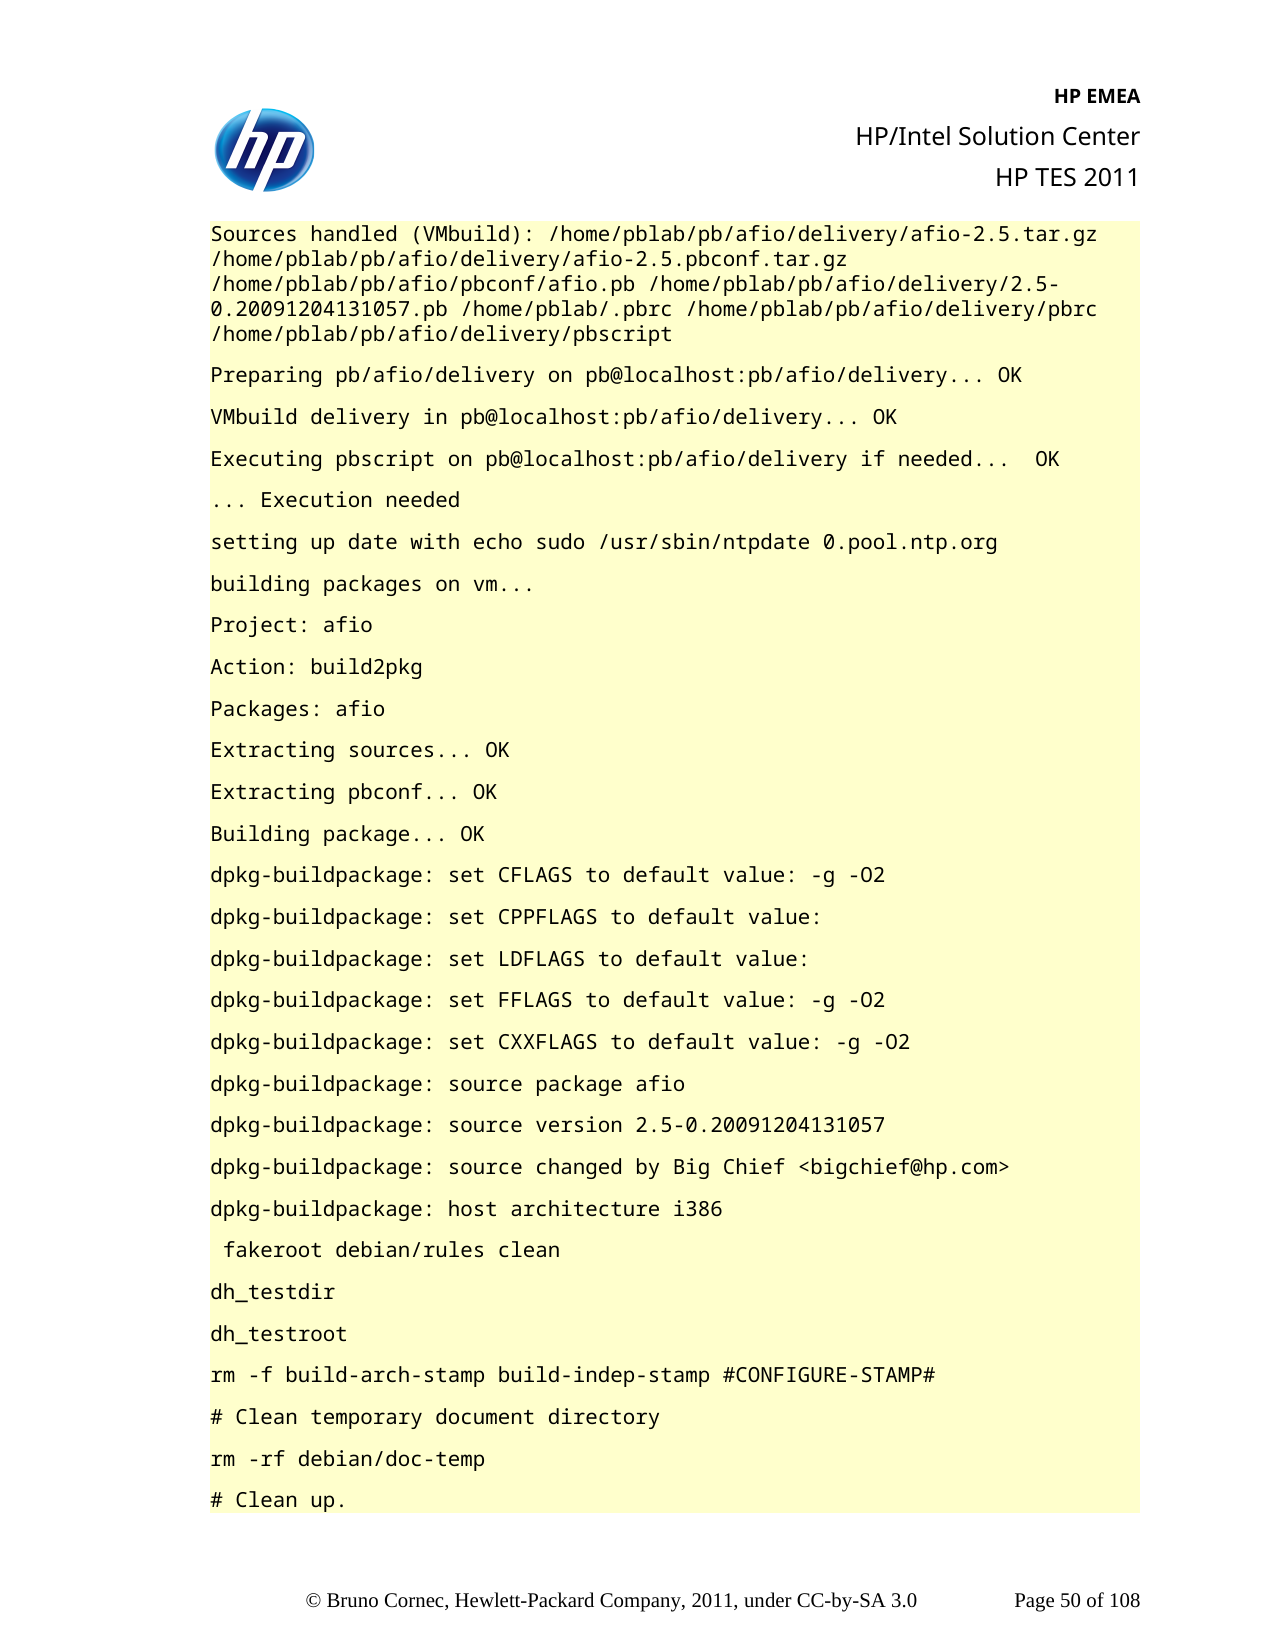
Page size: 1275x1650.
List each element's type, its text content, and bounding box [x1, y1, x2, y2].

text Packages: afio [210, 696, 1140, 721]
text # Clean up. [210, 1488, 1140, 1513]
text Extracting sources... OK [210, 738, 1140, 763]
text VMbuild delivery in pb@localhost:pb/afio/delivery... OK [210, 404, 1140, 429]
text dpkg-buildpackage: host architecture i386 [210, 1196, 1140, 1221]
text rm -f build-arch-stamp build-indep-stamp #CONFIGURE-STAMP# [210, 1363, 1140, 1388]
text building packages on vm... [210, 571, 1140, 596]
text Action: build2pkg [210, 654, 1140, 679]
text Project: afio [210, 613, 1140, 638]
text dpkg-buildpackage: set LDFLAGS to default value: [210, 946, 1140, 971]
text dh_testdir [210, 1279, 1140, 1304]
text Executing pbscript on pb@localhost:pb/afio/delivery if needed... OK [210, 446, 1140, 471]
text dpkg-buildpackage: set CPPFLAGS to default value: [210, 904, 1140, 929]
text Extracting pbconf... OK [210, 779, 1140, 804]
text setting up date with echo sudo /usr/sbin/ntpdate 0.pool.ntp.org [210, 529, 1140, 554]
text dpkg-buildpackage: source version 2.5-0.20091204131057 [210, 1113, 1140, 1138]
text dpkg-buildpackage: source changed by Big Chief <bigchief@hp.com> [210, 1154, 1140, 1179]
text dpkg-buildpackage: set FFLAGS to default value: -g -O2 [210, 988, 1140, 1013]
text dh_testroot [210, 1321, 1140, 1346]
text # Clean temporary document directory [210, 1404, 1140, 1429]
text ... Execution needed [210, 488, 1140, 513]
text Preparing pb/afio/delivery on pb@localhost:pb/afio/delivery... OK [210, 363, 1140, 388]
text dpkg-buildpackage: set CFLAGS to default value: -g -O2 [210, 863, 1140, 888]
text rm -rf debian/doc-temp [210, 1446, 1140, 1471]
text fakeroot debian/rules clean [210, 1238, 1140, 1263]
picture [214, 108, 315, 192]
text dpkg-buildpackage: set CXXFLAGS to default value: -g -O2 [210, 1029, 1140, 1054]
text Building package... OK [210, 821, 1140, 846]
text dpkg-buildpackage: source package afio [210, 1071, 1140, 1096]
text Sources handled (VMbuild): /home/pblab/pb/afio/delivery/afio-2.5.tar.gz /home/pblab/pb/afio/delivery/afio-2.5.pbconf.tar.gz /home/pblab/pb/afio/pbconf/afio.pb /home/pblab/pb/afio/delivery/2.5-0.20091204131057.pb /home/pblab/.pbrc /home/pblab/pb/afio/delivery/pbrc /home/pblab/pb/afio/delivery/pbscript [210, 221, 1140, 346]
